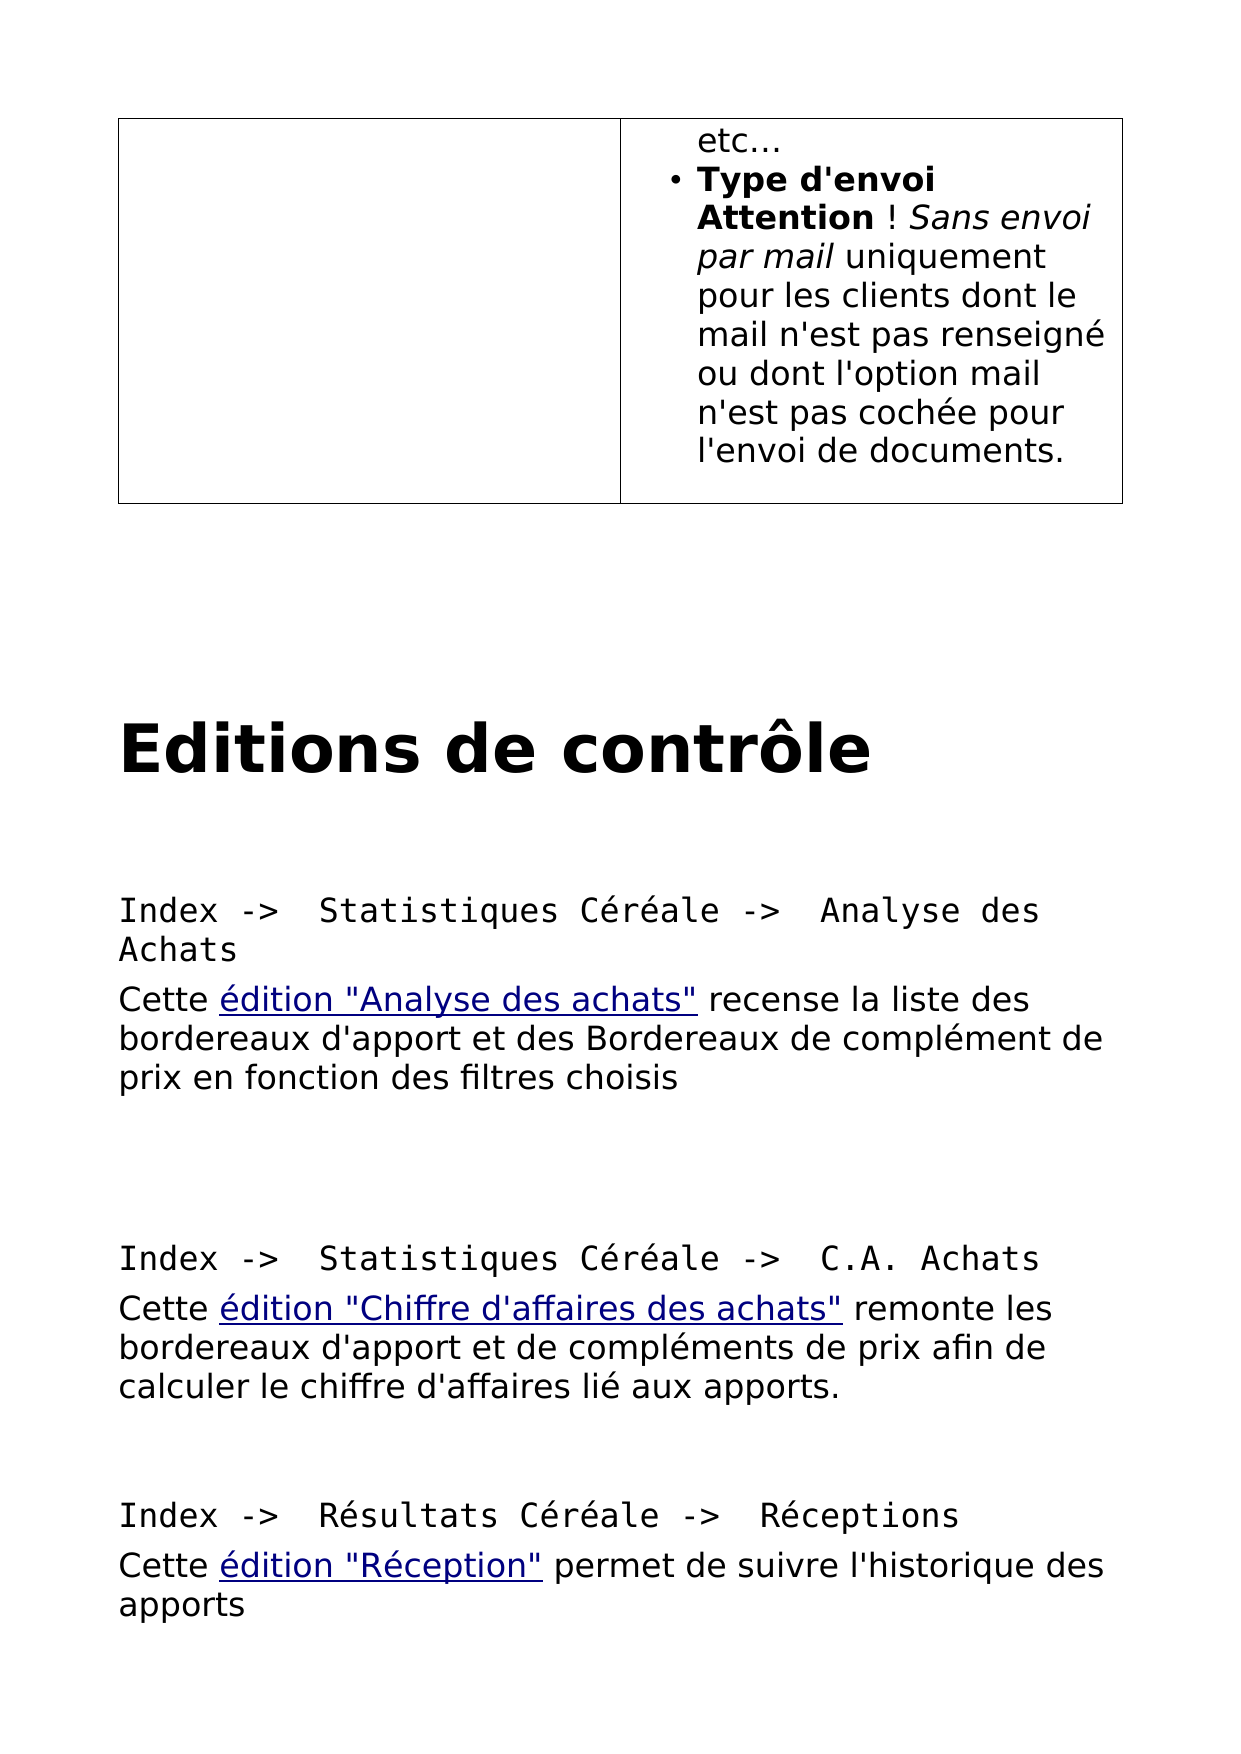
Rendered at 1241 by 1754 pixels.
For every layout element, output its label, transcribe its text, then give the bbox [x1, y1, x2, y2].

text Cette édition "Chiffre d'affaires des achats" remonte les bordereaux d'apport et de compléments de prix afin de calculer le chiffre d'affaires lié aux apports. [118, 1289, 1122, 1484]
text Cette édition "Réception" permet de suivre l'historique des apports [118, 1547, 1122, 1625]
text Index -> Statistiques Céréale -> Analyse des Achats [118, 891, 1122, 969]
table_header [119, 119, 620, 503]
text Index -> Statistiques Céréale -> C.A. Achats [118, 1239, 1122, 1278]
table_header Pour plus de renseignements Pièces en série Numéro de traitement Indiquer le numéro de traitement de facturation des bordereaux de complément de prix précédent. Du… Au… Date de la pièce de facturation générée. Du tiers… Au tiers… Si tous les tiers souhaités, alors ne pas remplir le 1er champ et mettre zzz sur le 2ème. Point de départ / Point d'arrêt Indiquer les numéros de factures complets (première et dernière) pour éditer toute une série. Dans ce cas le numéro de traitement est inutile (laisser “-1” dans le champ). Index Edition départ Index apparaissant entre parenthèses lors de la demande de l'édition d'une pièce avec la 2ème imprimante du constructeur de pièce. En général : 0 → non chiffrée; 1 → chiffrée etc… Type d'envoi Attention ! Sans envoi par mail uniquement pour les clients dont le mail n'est pas renseigné ou dont l'option mail n'est pas cochée pour l'envoi de documents. [621, 119, 1122, 503]
subtitle Editions de contrôle [118, 711, 1122, 789]
text Index -> Résultats Céréale -> Réceptions [118, 1496, 1122, 1535]
text Cette édition "Analyse des achats" recense la liste des bordereaux d'apport et des Bordereaux de complément de prix en fonction des filtres choisis [118, 981, 1122, 1097]
